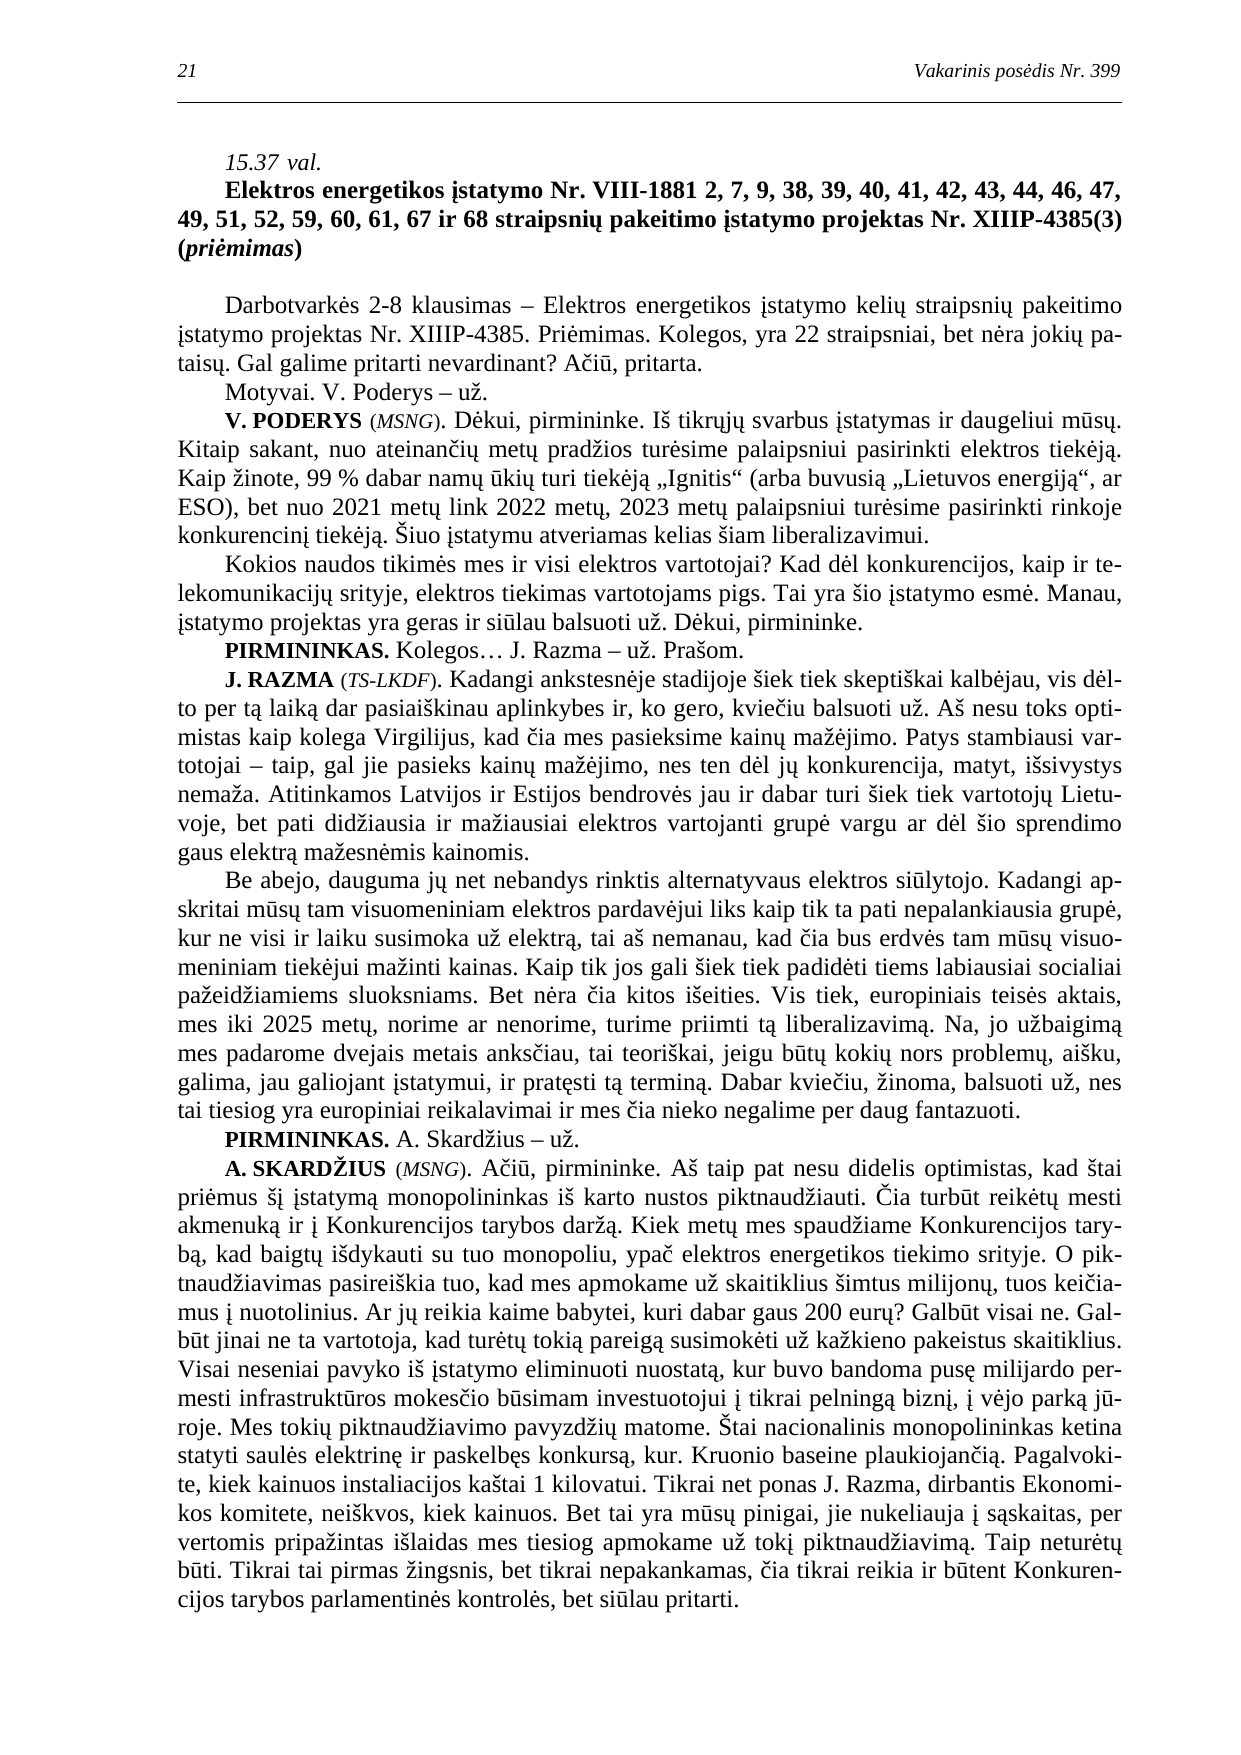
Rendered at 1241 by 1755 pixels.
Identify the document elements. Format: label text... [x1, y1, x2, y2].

text Elek­tros ener­ge­ti­kos įsta­ty­mo Nr. VIII-1881 2, 7, 9, 38, 39, 40, 41, 42, 43, 44, 46, 47, 49, 51, 52, 59, 60, 61, 67 ir 68 straips­nių pa­kei­ti­mo įsta­ty­mo pro­jek­tas Nr. XIIIP-4385(3) (pri­ėmi­mas) [177, 175, 1122, 262]
text Mo­ty­vai. V. Po­de­rys – už. [177, 377, 1122, 405]
text PIRMININKAS. Ko­le­gos… J. Raz­ma – už. Pra­šom. [177, 635, 1122, 664]
text J. RAZMA (TS-LKDF). Ka­dan­gi anks­tes­nė­je sta­di­jo­je šiek tiek skep­tiš­kai kal­bė­jau, vis dėl­to per tą lai­ką dar pa­si­aiš­ki­nau ap­lin­ky­bes ir, ko ge­ro, kvie­čiu bal­suo­ti už. Aš ne­su toks op­ti­mis­tas kaip ko­le­ga Vir­gi­li­jus, kad čia mes pa­siek­si­me kai­nų ma­žė­ji­mo. Pa­tys stam­biau­si var­to­to­jai – taip, gal jie pa­sieks kai­nų ma­žė­ji­mo, nes ten dėl jų kon­ku­ren­ci­ja, ma­tyt, iš­si­vys­tys ne­ma­ža. Ati­tin­ka­mos Lat­vi­jos ir Es­ti­jos ben­dro­vės jau ir da­bar tu­ri šiek tiek var­to­to­jų Lie­tu­vo­je, bet pa­ti di­džiau­sia ir ma­žiau­siai elek­tros var­to­jan­ti gru­pė var­gu ar dėl šio spren­di­mo gaus elek­trą ma­žes­nė­mis kai­no­mis. [177, 664, 1122, 865]
text Be abe­jo, dau­gu­ma jų net ne­ban­dys rink­tis al­ter­na­ty­vaus elek­tros siū­ly­to­jo. Ka­dan­gi ap­skri­tai mū­sų tam vi­suo­me­ni­niam elek­tros par­da­vė­jui liks kaip tik ta pa­ti ne­pa­lan­kiau­sia gru­pė, kur ne vi­si ir lai­ku su­si­mo­ka už elek­trą, tai aš ne­ma­nau, kad čia bus erd­vės tam mū­sų vi­suo­me­ni­niam tie­kė­jui ma­žin­ti kai­nas. Kaip tik jos ga­li šiek tiek pa­di­dė­ti tiems la­biau­siai so­cia­liai pa­žei­džia­miems sluoks­niams. Bet nė­ra čia ki­tos iš­ei­ties. Vis tiek, eu­ro­pi­niais tei­sės ak­tais, mes iki 2025 me­tų, no­ri­me ar ne­no­ri­me, tu­ri­me pri­im­ti tą li­be­ra­li­za­vi­mą. Na, jo už­bai­gi­mą mes pa­da­ro­me dve­jais me­tais anks­čiau, tai te­oriš­kai, jei­gu bū­tų ko­kių nors pro­ble­mų, aiš­ku, ga­li­ma, jau ga­lio­jant įsta­ty­mui, ir pra­tęs­ti tą ter­mi­ną. Da­bar kvie­čiu, ži­no­ma, bal­suo­ti už, nes tai tie­siog yra eu­ro­pi­niai rei­ka­la­vi­mai ir mes čia nie­ko ne­ga­li­me per daug fan­ta­zuo­ti. [177, 865, 1122, 1124]
text 15.37 val. [224, 148, 1122, 175]
text PIRMININKAS. A. Skar­džius – už. [177, 1124, 1122, 1153]
text Ko­kios nau­dos ti­ki­mės mes ir vi­si elek­tros var­to­to­jai? Kad dėl kon­ku­ren­ci­jos, kaip ir te­le­ko­mu­ni­ka­ci­jų sri­ty­je, elek­tros tie­ki­mas var­to­to­jams pigs. Tai yra šio įsta­ty­mo es­mė. Ma­nau, įsta­ty­mo pro­jek­tas yra ge­ras ir siū­lau bal­suo­ti už. Dė­kui, pir­mi­nin­ke. [177, 549, 1122, 635]
text V. PODERYS (MSNG). Dė­kui, pir­mi­nin­ke. Iš tik­rų­jų svar­bus įsta­ty­mas ir dau­ge­liui mū­sų. Ki­taip sa­kant, nuo at­ei­nan­čių me­tų pra­džios tu­rė­si­me pa­laips­niui pa­si­rink­ti elek­tros tie­kė­ją. Kaip ži­no­te, 99 % da­bar na­mų ūkių tu­ri tie­kė­ją „Ig­ni­tis“ (ar­ba bu­vu­sią „Lie­tu­vos ener­gi­ją“, ar ESO), bet nuo 2021 me­tų link 2022 me­tų, 2023 me­tų pa­laips­niui tu­rė­si­me pa­si­rink­ti rin­ko­je kon­ku­ren­ci­nį tie­kė­ją. Šiuo įsta­ty­mu at­ve­ria­mas ke­lias šiam li­be­ra­li­zavimui. [177, 405, 1122, 549]
text Dar­bo­tvarkės 2-8 klau­si­mas – Elek­tros ener­ge­ti­kos įsta­ty­mo ke­lių straips­nių pa­kei­ti­mo įsta­ty­mo pro­jek­tas Nr. XIIIP-4385. Pri­ėmi­mas. Ko­le­gos, yra 22 straips­niai, bet nė­ra jo­kių pa­tai­sų. Gal ga­li­me pri­tar­ti ne­var­di­nant? Ačiū, pri­tar­ta. [177, 290, 1122, 377]
text A. SKARDŽIUS (MSNG). Ačiū, pir­mi­nin­ke. Aš taip pat ne­su di­de­lis op­ti­mis­tas, kad štai pri­ėmus šį įsta­ty­mą mo­no­po­li­nin­kas iš kar­to nu­stos pik­tnau­džiau­ti. Čia tur­būt rei­kė­tų mes­ti ak­me­nu­ką ir į Kon­ku­ren­ci­jos ta­ry­bos dar­žą. Kiek me­tų mes spau­džia­me Kon­ku­ren­ci­jos ta­ry­bą, kad baig­tų iš­dy­kau­ti su tuo mo­no­po­liu, ypač elek­tros ener­ge­ti­kos tie­ki­mo sri­ty­je. O pik­tnau­džia­vi­mas pa­si­reiš­kia tuo, kad mes ap­mo­ka­me už skai­tik­lius šim­tus mi­li­jo­nų, tuos kei­čia­mus į nuo­to­li­nius. Ar jų rei­kia kai­me ba­by­tei, ku­ri da­bar gaus 200 eu­rų? Gal­būt vi­sai ne. Gal­būt ji­nai ne ta var­to­to­ja, kad tu­rė­tų to­kią pa­rei­gą su­si­mo­kė­ti už kaž­kie­no pa­keis­tus skai­tik­lius. Vi­sai ne­se­niai pa­vy­ko iš įsta­ty­mo eli­mi­nuo­ti nuo­sta­tą, kur bu­vo ban­do­ma pu­sę mi­li­jar­do per­mes­ti in­fra­struk­tū­ros mo­kes­čio bū­si­mam in­ves­tuo­to­jui į tik­rai pel­nin­gą biz­nį, į vė­jo par­ką jū­ro­je. Mes to­kių pik­tnau­džia­vi­mo pa­vyz­džių ma­to­me. Štai na­cio­na­li­nis mo­no­po­li­nin­kas ke­ti­na sta­ty­ti sau­lės elek­tri­nę ir pa­skel­bęs kon­kur­są, kur. Kruo­nio ba­sei­ne plau­kio­jan­čią. Pa­gal­vo­ki­te, kiek kai­nuos ins­ta­lia­ci­jos kaš­tai 1 ki­lo­va­tui. Tik­rai net po­nas J. Raz­ma, dir­ban­tis Eko­no­mi­kos ko­mi­te­te, ne­iš­kvos, kiek kai­nuos. Bet tai yra mū­sų pi­ni­gai, jie nu­ke­liau­ja į są­skai­tas, per ver­to­mis pri­pa­žin­tas iš­lai­das mes tie­siog ap­mo­ka­me už to­kį pik­tnau­džia­vi­mą. Taip ne­tu­rė­tų bū­ti. Tik­rai tai pir­mas žings­nis, bet tik­rai ne­pa­kan­ka­mas, čia tik­rai rei­kia ir bū­tent Kon­ku­ren­ci­jos ta­ry­bos par­la­men­ti­nės kon­tro­lės, bet siū­lau pri­tar­ti. [177, 1153, 1122, 1613]
